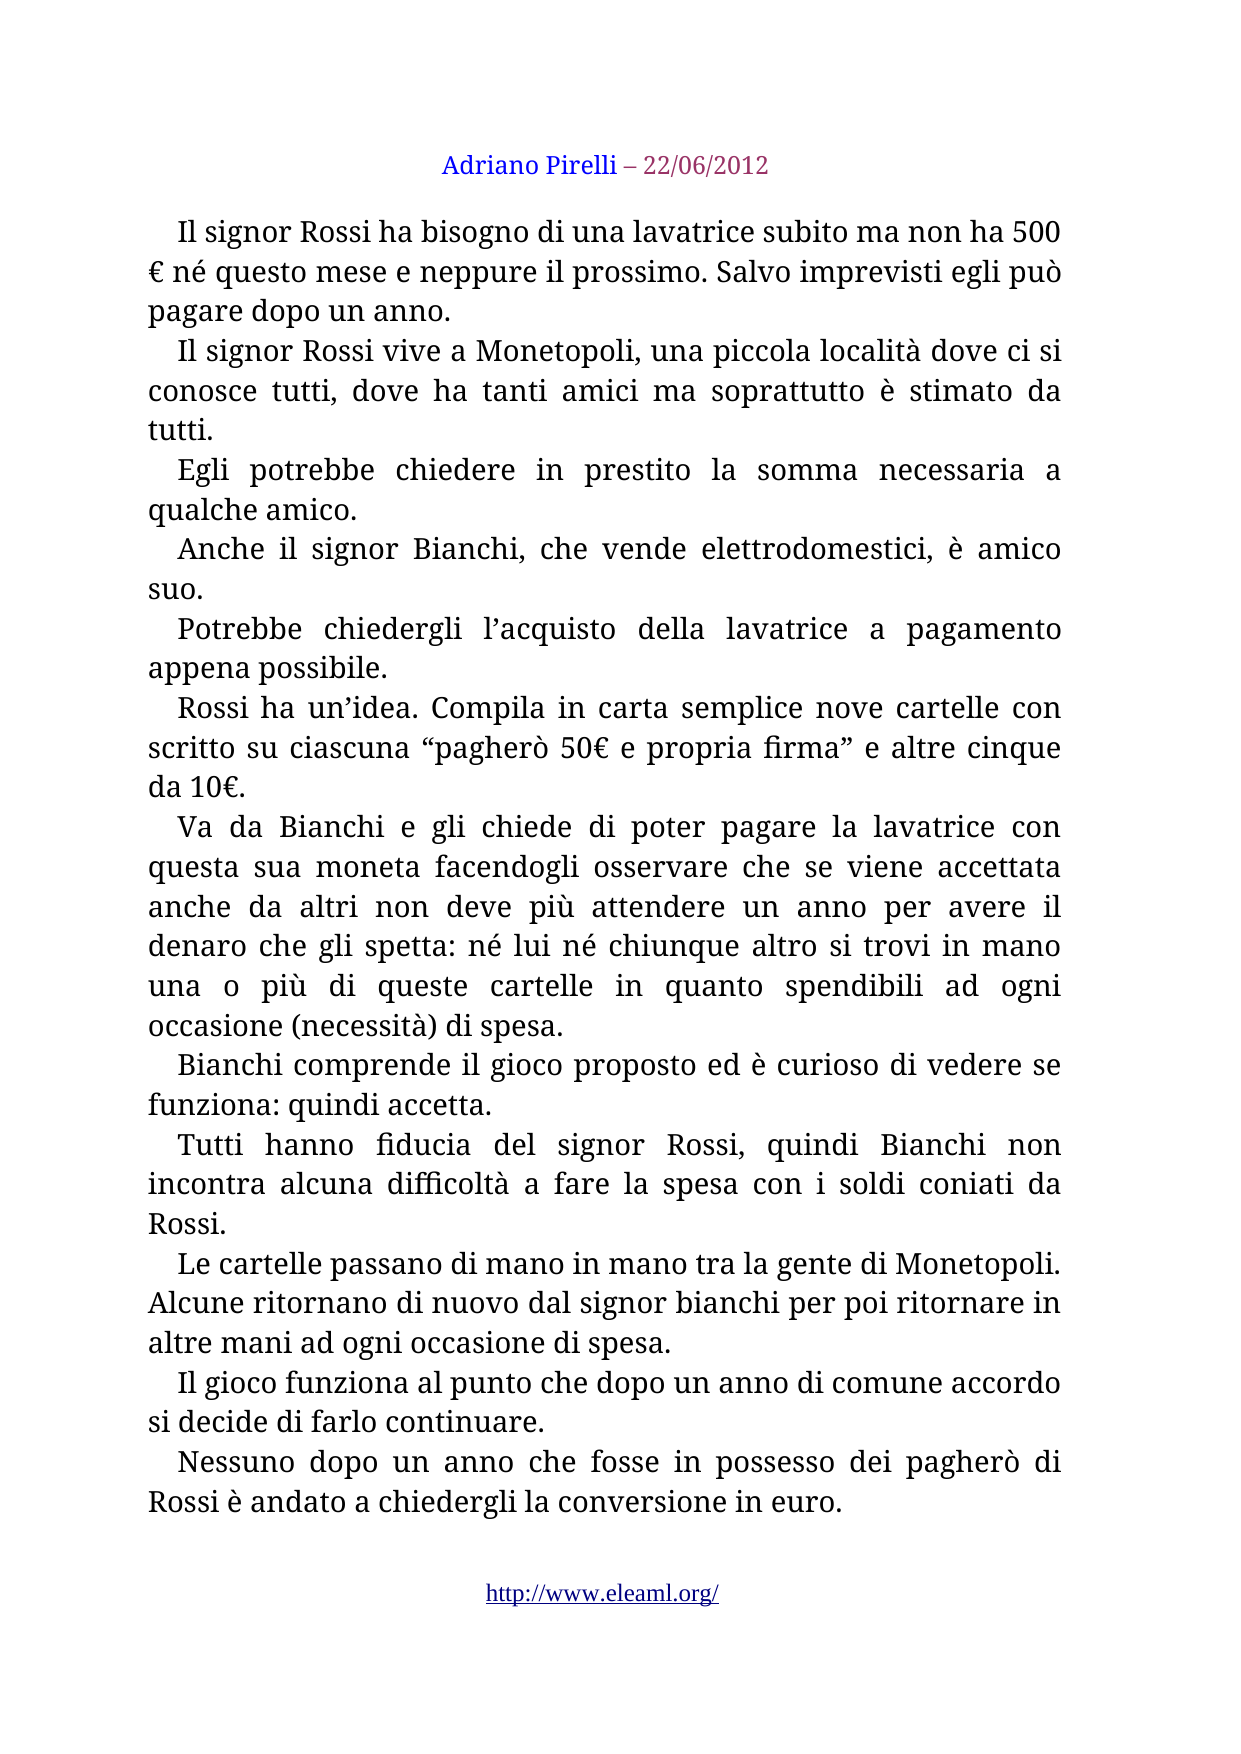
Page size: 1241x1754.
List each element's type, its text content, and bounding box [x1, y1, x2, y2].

text Tutti hanno fiducia del signor Rossi, quindi Bianchi non incontra alcuna difficoltà a fare la spesa con i soldi coniati da Rossi. [148, 1124, 1063, 1243]
text Bianchi comprende il gioco proposto ed è curioso di vedere se funziona: quindi accetta. [148, 1044, 1063, 1124]
text Nessuno dopo un anno che fosse in possesso dei pagherò di Rossi è andato a chiedergli la conversione in euro. [148, 1441, 1063, 1521]
text Egli potrebbe chiedere in prestito la somma necessaria a qualche amico. [148, 449, 1063, 529]
text Potrebbe chiedergli l’acquisto della lavatrice a pagamento appena possibile. [148, 608, 1063, 687]
text Va da Bianchi e gli chiede di poter pagare la lavatrice con questa sua moneta facendogli osservare che se viene accettata anche da altri non deve più attendere un anno per avere il denaro che gli spetta: né lui né chiunque altro si trovi in mano una o più di queste cartelle in quanto spendibili ad ogni occasione (necessità) di spesa. [148, 806, 1063, 1044]
text Il signor Rossi vive a Monetopoli, una piccola località dove ci si conosce tutti, dove ha tanti amici ma soprattutto è stimato da tutti. [148, 330, 1063, 449]
text Il gioco funziona al punto che dopo un anno di comune accordo si decide di farlo continuare. [148, 1362, 1063, 1441]
text Il signor Rossi ha bisogno di una lavatrice subito ma non ha 500 € né questo mese e neppure il prossimo. Salvo imprevisti egli può pagare dopo un anno. [148, 211, 1063, 330]
text Le cartelle passano di mano in mano tra la gente di Monetopoli. Alcune ritornano di nuovo dal signor bianchi per poi ritornare in altre mani ad ogni occasione di spesa. [148, 1243, 1063, 1362]
text Anche il signor Bianchi, che vende elettrodomestici, è amico suo. [148, 529, 1063, 608]
text Rossi ha un’idea. Compila in carta semplice nove cartelle con scritto su ciascuna “pagherò 50€ e propria firma” e altre cinque da 10€. [148, 687, 1063, 806]
